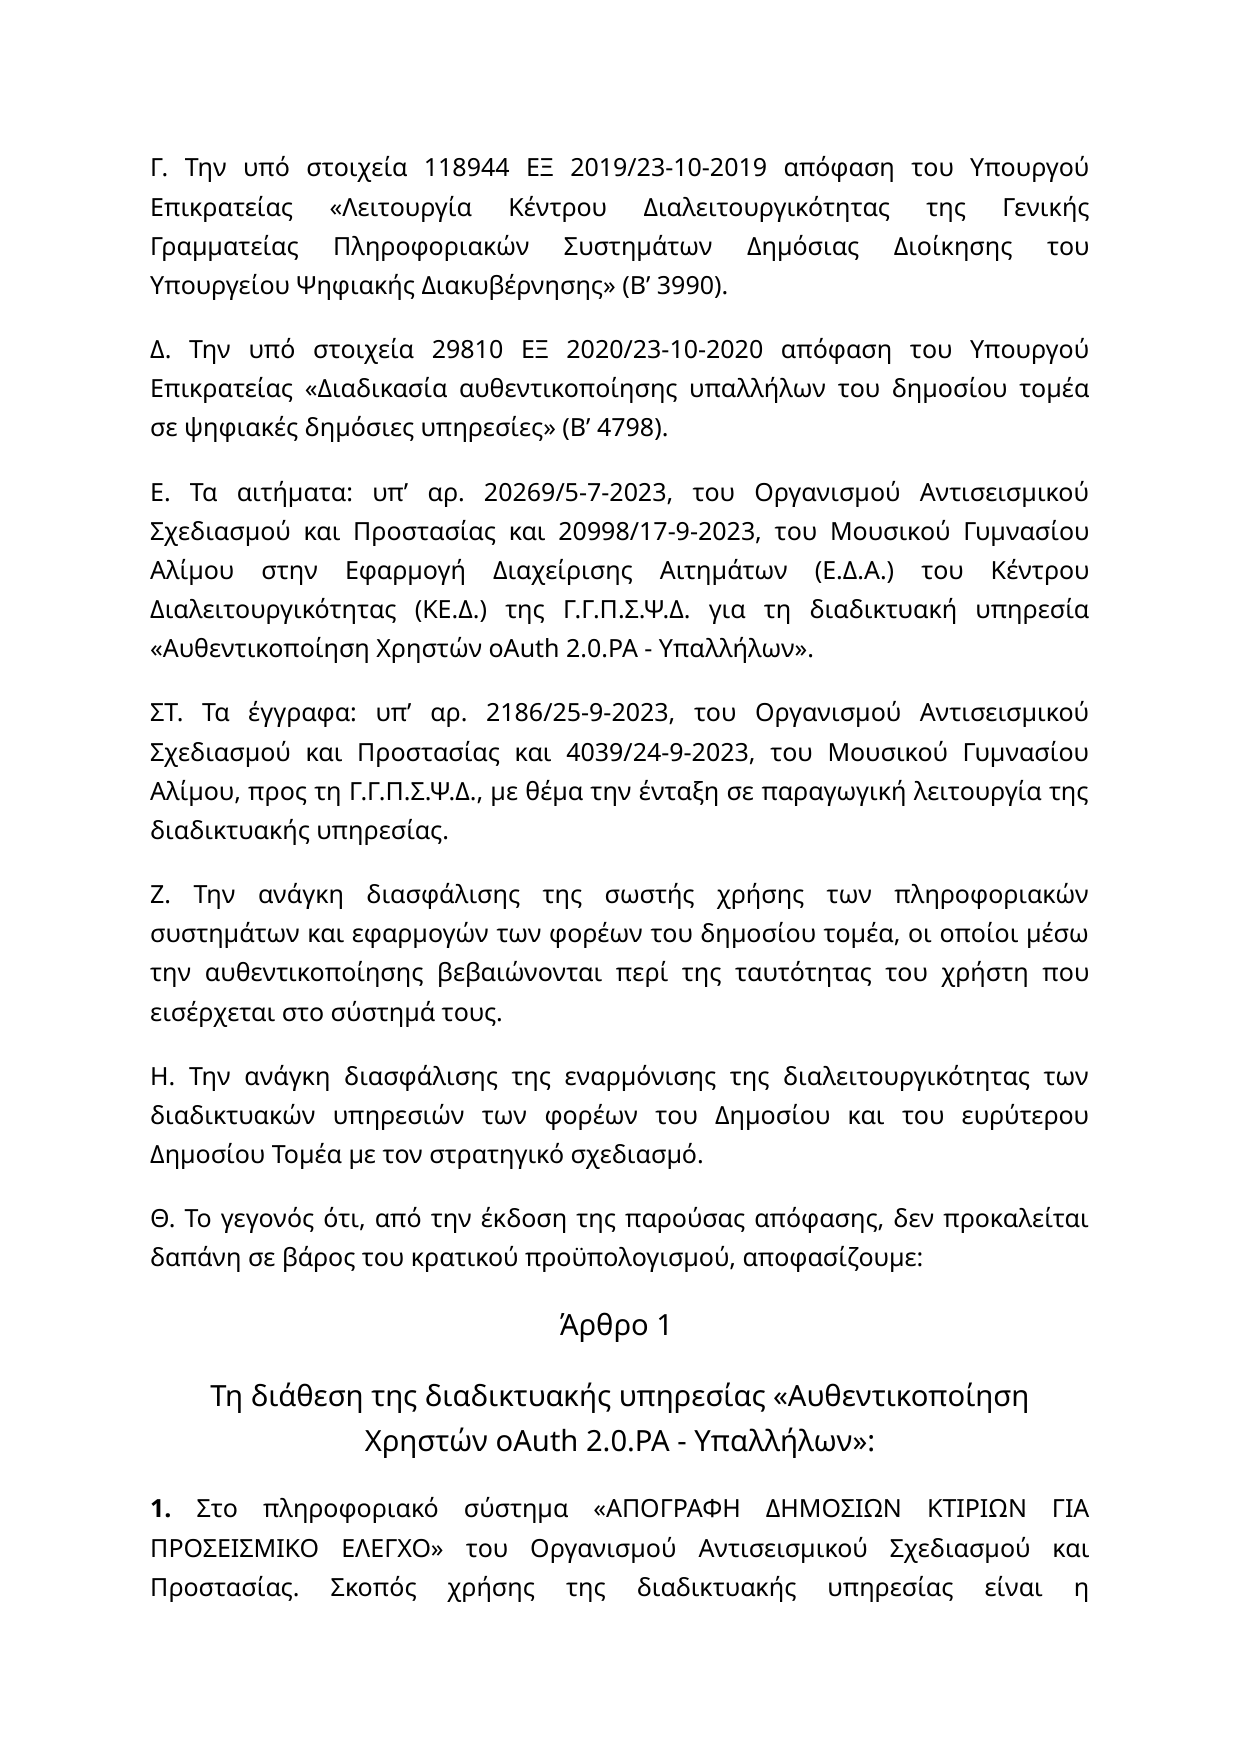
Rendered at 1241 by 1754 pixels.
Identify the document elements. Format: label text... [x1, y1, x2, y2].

subtitle Τη διάθεση της διαδικτυακής υπηρεσίας «Αυθεντικοποίηση Χρηστών oAuth 2.0.PA - Υπαλλήλων»: [150, 1375, 1090, 1460]
text ΣΤ. Τα έγγραφα: υπ’ αρ. 2186/25-9-2023, του Οργανισμού Αντισεισμικού Σχεδιασμού και Προστασίας και 4039/24-9-2023, του Μουσικού Γυμνασίου Αλίμου, προς τη Γ.Γ.Π.Σ.Ψ.Δ., με θέμα την ένταξη σε παραγωγική λειτουργία της διαδικτυακής υπηρεσίας. [150, 695, 1090, 847]
text Γ. Την υπό στοιχεία 118944 ΕΞ 2019/23-10-2019 απόφαση του Υπουργού Επικρατείας «Λειτουργία Κέντρου Διαλειτουργικότητας της Γενικής Γραμματείας Πληροφοριακών Συστημάτων Δημόσιας Διοίκησης του Υπουργείου Ψηφιακής Διακυβέρνησης» (Β’ 3990). [150, 150, 1090, 302]
text Ζ. Την ανάγκη διασφάλισης της σωστής χρήσης των πληροφοριακών συστημάτων και εφαρμογών των φορέων του δημοσίου τομέα, οι οποίοι μέσω την αυθεντικοποίησης βεβαιώνονται περί της ταυτότητας του χρήστη που εισέρχεται στο σύστημά τους. [150, 877, 1090, 1028]
text Ε. Τα αιτήματα: υπ’ αρ. 20269/5-7-2023, του Οργανισμού Αντισεισμικού Σχεδιασμού και Προστασίας και 20998/17-9-2023, του Μουσικού Γυμνασίου Αλίμου στην Εφαρμογή Διαχείρισης Αιτημάτων (Ε.Δ.Α.) του Κέντρου Διαλειτουργικότητας (ΚΕ.Δ.) της Γ.Γ.Π.Σ.Ψ.Δ. για τη διαδικτυακή υπηρεσία «Αυθεντικοποίηση Χρηστών oAuth 2.0.PA - Υπαλλήλων». [150, 474, 1090, 665]
text Θ. Το γεγονός ότι, από την έκδοση της παρούσας απόφασης, δεν προκαλείται δαπάνη σε βάρος του κρατικού προϋπολογισμού, αποφασίζουμε: [150, 1201, 1090, 1274]
text Δ. Την υπό στοιχεία 29810 ΕΞ 2020/23-10-2020 απόφαση του Υπουργού Επικρατείας «Διαδικασία αυθεντικοποίησης υπαλλήλων του δημοσίου τομέα σε ψηφιακές δημόσιες υπηρεσίες» (Β’ 4798). [150, 332, 1090, 444]
text 1. Στο πληροφοριακό σύστημα «ΑΠΟΓΡΑΦΗ ΔΗΜΟΣΙΩΝ ΚΤΙΡΙΩΝ ΓΙΑ ΠΡΟΣΕΙΣΜΙΚΟ ΕΛΕΓΧΟ» του Οργανισμού Αντισεισμικού Σχεδιασμού και Προστασίας. Σκοπός χρήσης της διαδικτυακής υπηρεσίας είναι η [150, 1491, 1090, 1603]
text Η. Την ανάγκη διασφάλισης της εναρμόνισης της διαλειτουργικότητας των διαδικτυακών υπηρεσιών των φορέων του Δημοσίου και του ευρύτερου Δημοσίου Τομέα με τον στρατηγικό σχεδιασμό. [150, 1058, 1090, 1171]
subtitle Άρθρο 1 [150, 1304, 1090, 1344]
